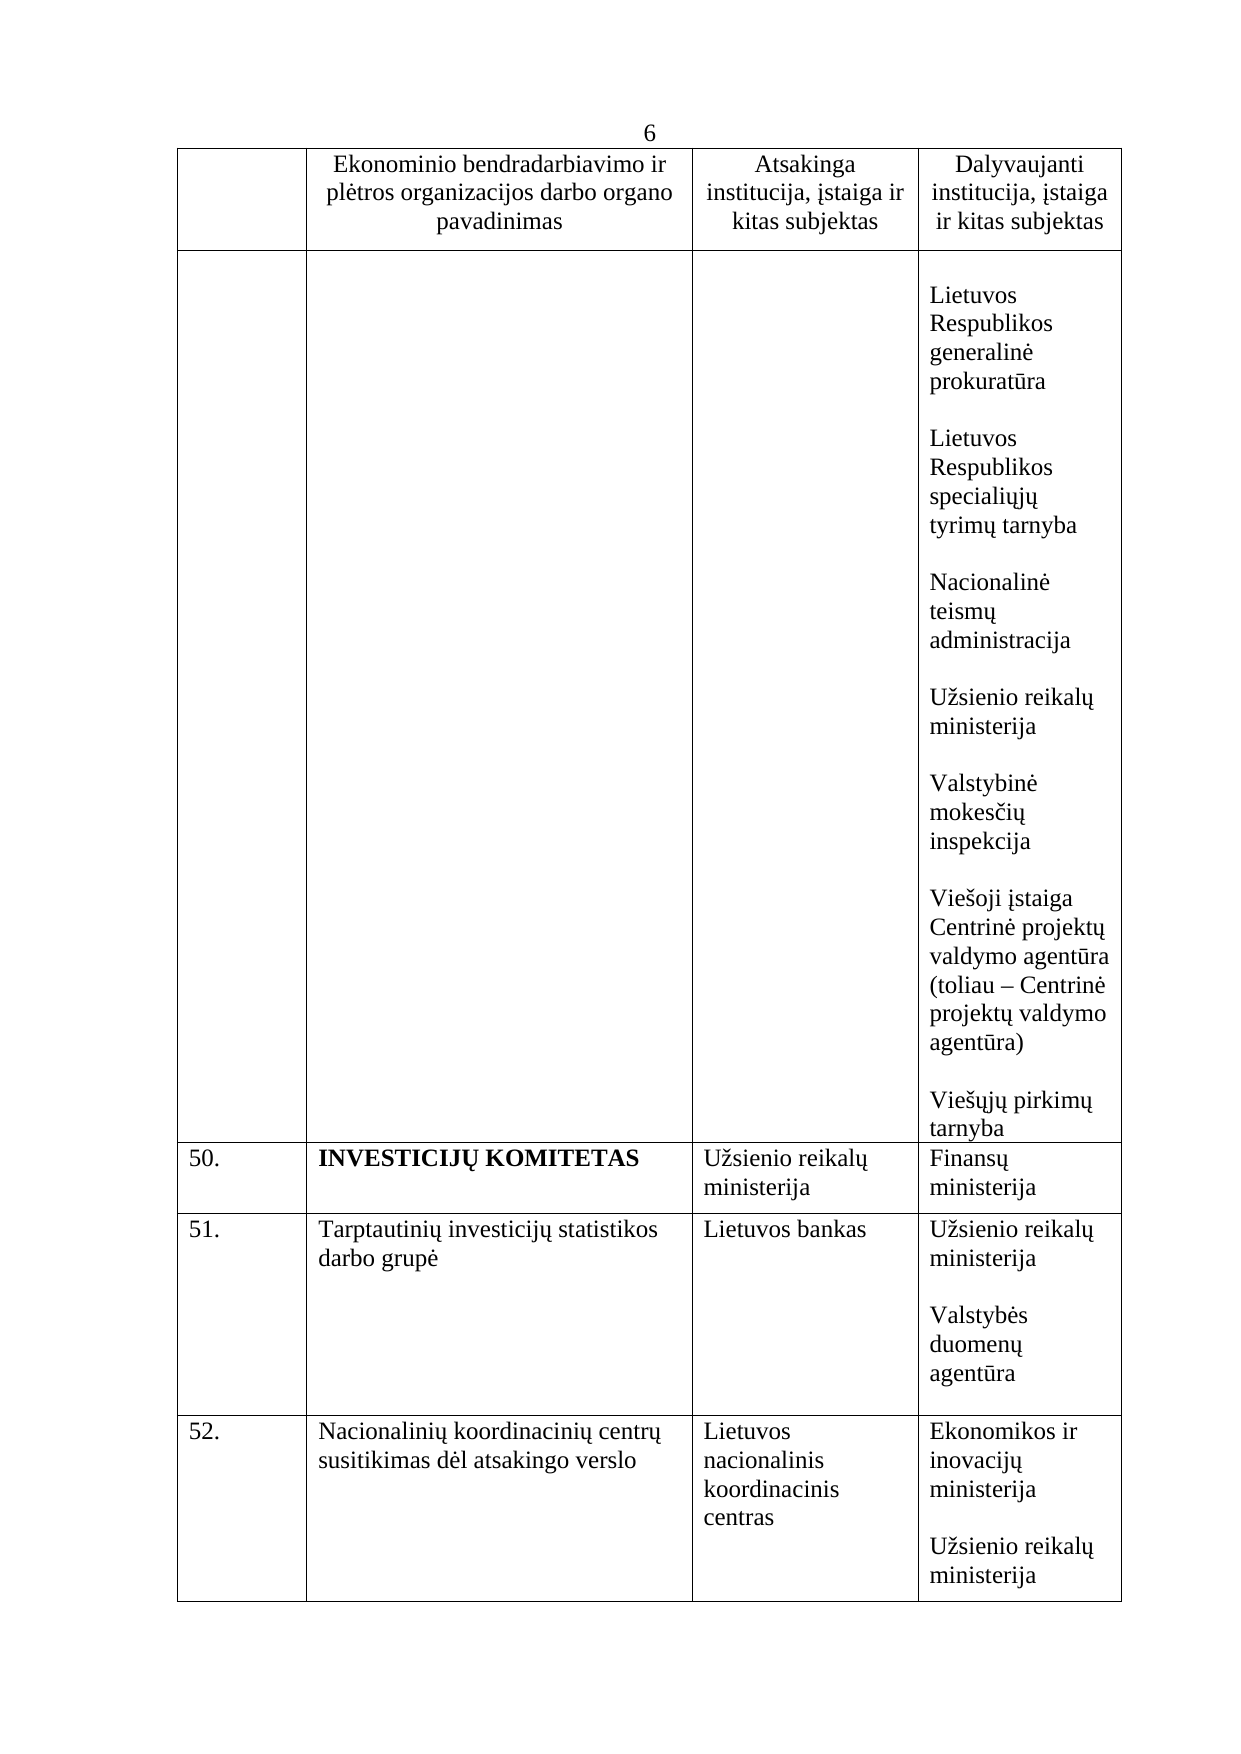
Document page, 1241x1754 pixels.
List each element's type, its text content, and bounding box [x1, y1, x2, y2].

table_cell 50. [178, 1143, 306, 1213]
table_header Atsakinga institucija, įstaiga ir kitas subjektas [693, 149, 918, 250]
table_cell 51. [178, 1214, 306, 1415]
table_cell Užsienio reikalų ministerija [693, 1143, 918, 1213]
table_header Ekonominio bendradarbiavimo ir plėtros organizacijos darbo organo pavadinimas [307, 149, 692, 250]
table_cell Finansų ministerija [919, 1143, 1121, 1213]
table_header Dalyvaujanti institucija, įstaiga ir kitas subjektas [919, 149, 1121, 250]
table_cell Lietuvos nacionalinis koordinacinis centras [693, 1416, 918, 1601]
table_cell Ekonomikos ir inovacijų ministerija Užsienio reikalų ministerija [919, 1416, 1121, 1601]
table_cell [307, 251, 692, 1142]
table_cell Tarptautinių investicijų statistikos darbo grupė [307, 1214, 692, 1415]
table_cell Nacionalinių koordinacinių centrų susitikimas dėl atsakingo verslo [307, 1416, 692, 1601]
table_cell Užsienio reikalų ministerija Valstybės duomenų agentūra [919, 1214, 1121, 1415]
table_cell INVESTICIJŲ KOMITETAS [307, 1143, 692, 1213]
table_cell [693, 251, 918, 1142]
table_cell [178, 251, 306, 1142]
table_cell Lietuvos bankas [693, 1214, 918, 1415]
table_cell 52. [178, 1416, 306, 1601]
table_header [178, 149, 306, 250]
table_cell Lietuvos Respublikos generalinė prokuratūra Lietuvos Respublikos specialiųjų tyrimų tarnyba Nacionalinė teismų administracija Užsienio reikalų ministerija Valstybinė mokesčių inspekcija Viešoji įstaiga Centrinė projektų valdymo agentūra (toliau – Centrinė projektų valdymo agentūra) Viešųjų pirkimų tarnyba [919, 251, 1121, 1142]
